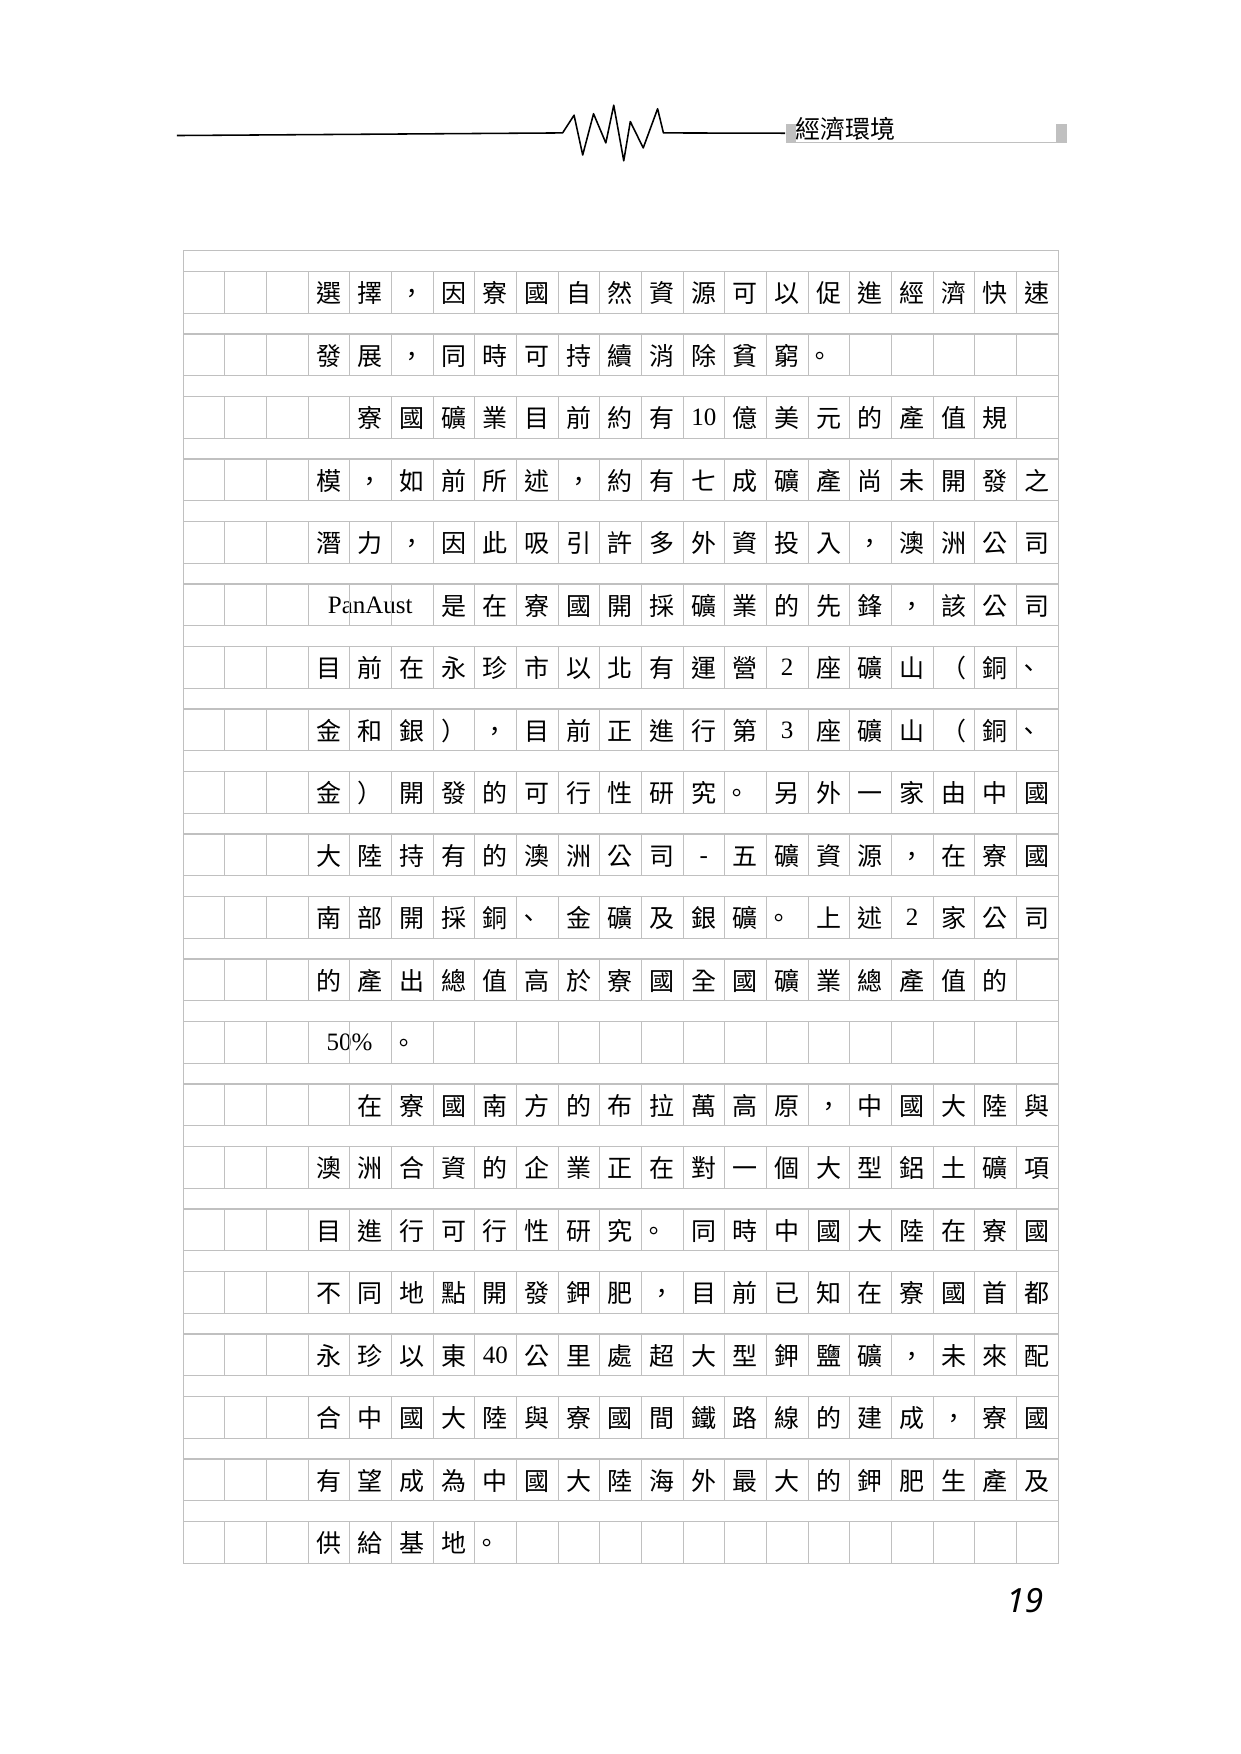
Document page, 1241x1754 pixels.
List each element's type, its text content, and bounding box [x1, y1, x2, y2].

text 寮國礦業目前約有10億美元的產值規模，如前所述，約有七成礦產尚未開發之潛力，因此吸引許多外資投入，澳洲公司PanAust是在寮國開採礦業的先鋒，該公司目前在永珍市以北有運營2座礦山（銅、金和銀），目前正進行第3座礦山（銅、金）開發的可行性研究。另外一家由中國大陸持有的澳洲公司-五礦資源，在寮國南部開採銅、金礦及銀礦。上述2家公司的產出總值高於寮國全國礦業總產值的50%。 [281, 564, 1058, 583]
text 寮國礦業目前約有10億美元的產值規模，如前所述，約有七成礦產尚未開發之潛力，因此吸引許多外資投入，澳洲公司PanAust是在寮國開採礦業的先鋒，該公司目前在永珍市以北有運營2座礦山（銅、金和銀），目前正進行第3座礦山（銅、金）開發的可行性研究。另外一家由中國大陸持有的澳洲公司-五礦資源，在寮國南部開採銅、金礦及銀礦。上述2家公司的產出總值高於寮國全國礦業總產值的50%。 [281, 1001, 1058, 1021]
text 在寮國南方的布拉萬高原，中國大陸與澳洲合資的企業正在對一個大型鋁土礦項目進行可行性研究。同時中國大陸在寮國不同地點開發鉀肥，目前已知在寮國首都永珍以東40公里處超大型鉀鹽礦，未來配合中國大陸與寮國間鐵路線的建成，寮國有望成為中國大陸海外最大的鉀肥生產及供給基地。 [281, 1126, 1058, 1146]
text 寮國礦業目前約有10億美元的產值規模，如前所述，約有七成礦產尚未開發之潛力，因此吸引許多外資投入，澳洲公司PanAust是在寮國開採礦業的先鋒，該公司目前在永珍市以北有運營2座礦山（銅、金和銀），目前正進行第3座礦山（銅、金）開發的可行性研究。另外一家由中國大陸持有的澳洲公司-五礦資源，在寮國南部開採銅、金礦及銀礦。上述2家公司的產出總值高於寮國全國礦業總產值的50%。 [281, 689, 1058, 708]
text 寮國礦業目前約有10億美元的產值規模，如前所述，約有七成礦產尚未開發之潛力，因此吸引許多外資投入，澳洲公司PanAust是在寮國開採礦業的先鋒，該公司目前在永珍市以北有運營2座礦山（銅、金和銀），目前正進行第3座礦山（銅、金）開發的可行性研究。另外一家由中國大陸持有的澳洲公司-五礦資源，在寮國南部開採銅、金礦及銀礦。上述2家公司的產出總值高於寮國全國礦業總產值的50%。 [281, 876, 1058, 896]
text 根據寮國能源與礦業部（Ministry of Energy and Mines）的數據顯示，目前寮國約有170個礦業開發項目進行中，全國尚有650處礦藏尚未探勘確認，僅有約30%的礦藏已被開採，尚存有70%的開採潛力。此外，在礦業規模與經營方面，目前寮國共有61家礦業開採企業，根據投資型態可分為：本土與外資策略聯盟（JV）企業，數量最多，共達35家、純寮資企業計14家，以及12家純外資企業。不同於鄰國越南，寮國歡迎外國投資礦業，世界銀行表示此為明智的選擇，因寮國自然資源可以促進經濟快速發展，同時可持續消除貧窮。 [281, 251, 1058, 271]
text 在寮國南方的布拉萬高原，中國大陸與澳洲合資的企業正在對一個大型鋁土礦項目進行可行性研究。同時中國大陸在寮國不同地點開發鉀肥，目前已知在寮國首都永珍以東40公里處超大型鉀鹽礦，未來配合中國大陸與寮國間鐵路線的建成，寮國有望成為中國大陸海外最大的鉀肥生產及供給基地。 [281, 1439, 1058, 1458]
text 寮國礦業目前約有10億美元的產值規模，如前所述，約有七成礦產尚未開發之潛力，因此吸引許多外資投入，澳洲公司PanAust是在寮國開採礦業的先鋒，該公司目前在永珍市以北有運營2座礦山（銅、金和銀），目前正進行第3座礦山（銅、金）開發的可行性研究。另外一家由中國大陸持有的澳洲公司-五礦資源，在寮國南部開採銅、金礦及銀礦。上述2家公司的產出總值高於寮國全國礦業總產值的50%。 [281, 376, 1058, 396]
text 寮國礦業目前約有10億美元的產值規模，如前所述，約有七成礦產尚未開發之潛力，因此吸引許多外資投入，澳洲公司PanAust是在寮國開採礦業的先鋒，該公司目前在永珍市以北有運營2座礦山（銅、金和銀），目前正進行第3座礦山（銅、金）開發的可行性研究。另外一家由中國大陸持有的澳洲公司-五礦資源，在寮國南部開採銅、金礦及銀礦。上述2家公司的產出總值高於寮國全國礦業總產值的50%。 [281, 814, 1058, 833]
text 寮國礦業目前約有10億美元的產值規模，如前所述，約有七成礦產尚未開發之潛力，因此吸引許多外資投入，澳洲公司PanAust是在寮國開採礦業的先鋒，該公司目前在永珍市以北有運營2座礦山（銅、金和銀），目前正進行第3座礦山（銅、金）開發的可行性研究。另外一家由中國大陸持有的澳洲公司-五礦資源，在寮國南部開採銅、金礦及銀礦。上述2家公司的產出總值高於寮國全國礦業總產值的50%。 [281, 939, 1058, 958]
text 在寮國南方的布拉萬高原，中國大陸與澳洲合資的企業正在對一個大型鋁土礦項目進行可行性研究。同時中國大陸在寮國不同地點開發鉀肥，目前已知在寮國首都永珍以東40公里處超大型鉀鹽礦，未來配合中國大陸與寮國間鐵路線的建成，寮國有望成為中國大陸海外最大的鉀肥生產及供給基地。 [281, 1189, 1058, 1208]
text 寮國礦業目前約有10億美元的產值規模，如前所述，約有七成礦產尚未開發之潛力，因此吸引許多外資投入，澳洲公司PanAust是在寮國開採礦業的先鋒，該公司目前在永珍市以北有運營2座礦山（銅、金和銀），目前正進行第3座礦山（銅、金）開發的可行性研究。另外一家由中國大陸持有的澳洲公司-五礦資源，在寮國南部開採銅、金礦及銀礦。上述2家公司的產出總值高於寮國全國礦業總產值的50%。 [281, 439, 1058, 458]
text 寮國礦業目前約有10億美元的產值規模，如前所述，約有七成礦產尚未開發之潛力，因此吸引許多外資投入，澳洲公司PanAust是在寮國開採礦業的先鋒，該公司目前在永珍市以北有運營2座礦山（銅、金和銀），目前正進行第3座礦山（銅、金）開發的可行性研究。另外一家由中國大陸持有的澳洲公司-五礦資源，在寮國南部開採銅、金礦及銀礦。上述2家公司的產出總值高於寮國全國礦業總產值的50%。 [281, 751, 1058, 771]
text 寮國礦業目前約有10億美元的產值規模，如前所述，約有七成礦產尚未開發之潛力，因此吸引許多外資投入，澳洲公司PanAust是在寮國開採礦業的先鋒，該公司目前在永珍市以北有運營2座礦山（銅、金和銀），目前正進行第3座礦山（銅、金）開發的可行性研究。另外一家由中國大陸持有的澳洲公司-五礦資源，在寮國南部開採銅、金礦及銀礦。上述2家公司的產出總值高於寮國全國礦業總產值的50%。 [281, 501, 1058, 521]
text 在寮國南方的布拉萬高原，中國大陸與澳洲合資的企業正在對一個大型鋁土礦項目進行可行性研究。同時中國大陸在寮國不同地點開發鉀肥，目前已知在寮國首都永珍以東40公里處超大型鉀鹽礦，未來配合中國大陸與寮國間鐵路線的建成，寮國有望成為中國大陸海外最大的鉀肥生產及供給基地。 [281, 1501, 1058, 1521]
text 在寮國南方的布拉萬高原，中國大陸與澳洲合資的企業正在對一個大型鋁土礦項目進行可行性研究。同時中國大陸在寮國不同地點開發鉀肥，目前已知在寮國首都永珍以東40公里處超大型鉀鹽礦，未來配合中國大陸與寮國間鐵路線的建成，寮國有望成為中國大陸海外最大的鉀肥生產及供給基地。 [281, 1064, 1058, 1083]
text 在寮國南方的布拉萬高原，中國大陸與澳洲合資的企業正在對一個大型鋁土礦項目進行可行性研究。同時中國大陸在寮國不同地點開發鉀肥，目前已知在寮國首都永珍以東40公里處超大型鉀鹽礦，未來配合中國大陸與寮國間鐵路線的建成，寮國有望成為中國大陸海外最大的鉀肥生產及供給基地。 [281, 1376, 1058, 1396]
text 在寮國南方的布拉萬高原，中國大陸與澳洲合資的企業正在對一個大型鋁土礦項目進行可行性研究。同時中國大陸在寮國不同地點開發鉀肥，目前已知在寮國首都永珍以東40公里處超大型鉀鹽礦，未來配合中國大陸與寮國間鐵路線的建成，寮國有望成為中國大陸海外最大的鉀肥生產及供給基地。 [281, 1251, 1058, 1271]
text 在寮國南方的布拉萬高原，中國大陸與澳洲合資的企業正在對一個大型鋁土礦項目進行可行性研究。同時中國大陸在寮國不同地點開發鉀肥，目前已知在寮國首都永珍以東40公里處超大型鉀鹽礦，未來配合中國大陸與寮國間鐵路線的建成，寮國有望成為中國大陸海外最大的鉀肥生產及供給基地。 [281, 1314, 1058, 1333]
text 寮國礦業目前約有10億美元的產值規模，如前所述，約有七成礦產尚未開發之潛力，因此吸引許多外資投入，澳洲公司PanAust是在寮國開採礦業的先鋒，該公司目前在永珍市以北有運營2座礦山（銅、金和銀），目前正進行第3座礦山（銅、金）開發的可行性研究。另外一家由中國大陸持有的澳洲公司-五礦資源，在寮國南部開採銅、金礦及銀礦。上述2家公司的產出總值高於寮國全國礦業總產值的50%。 [281, 626, 1058, 646]
text 根據寮國能源與礦業部（Ministry of Energy and Mines）的數據顯示，目前寮國約有170個礦業開發項目進行中，全國尚有650處礦藏尚未探勘確認，僅有約30%的礦藏已被開採，尚存有70%的開採潛力。此外，在礦業規模與經營方面，目前寮國共有61家礦業開採企業，根據投資型態可分為：本土與外資策略聯盟（JV）企業，數量最多，共達35家、純寮資企業計14家，以及12家純外資企業。不同於鄰國越南，寮國歡迎外國投資礦業，世界銀行表示此為明智的選擇，因寮國自然資源可以促進經濟快速發展，同時可持續消除貧窮。 [281, 314, 1058, 333]
